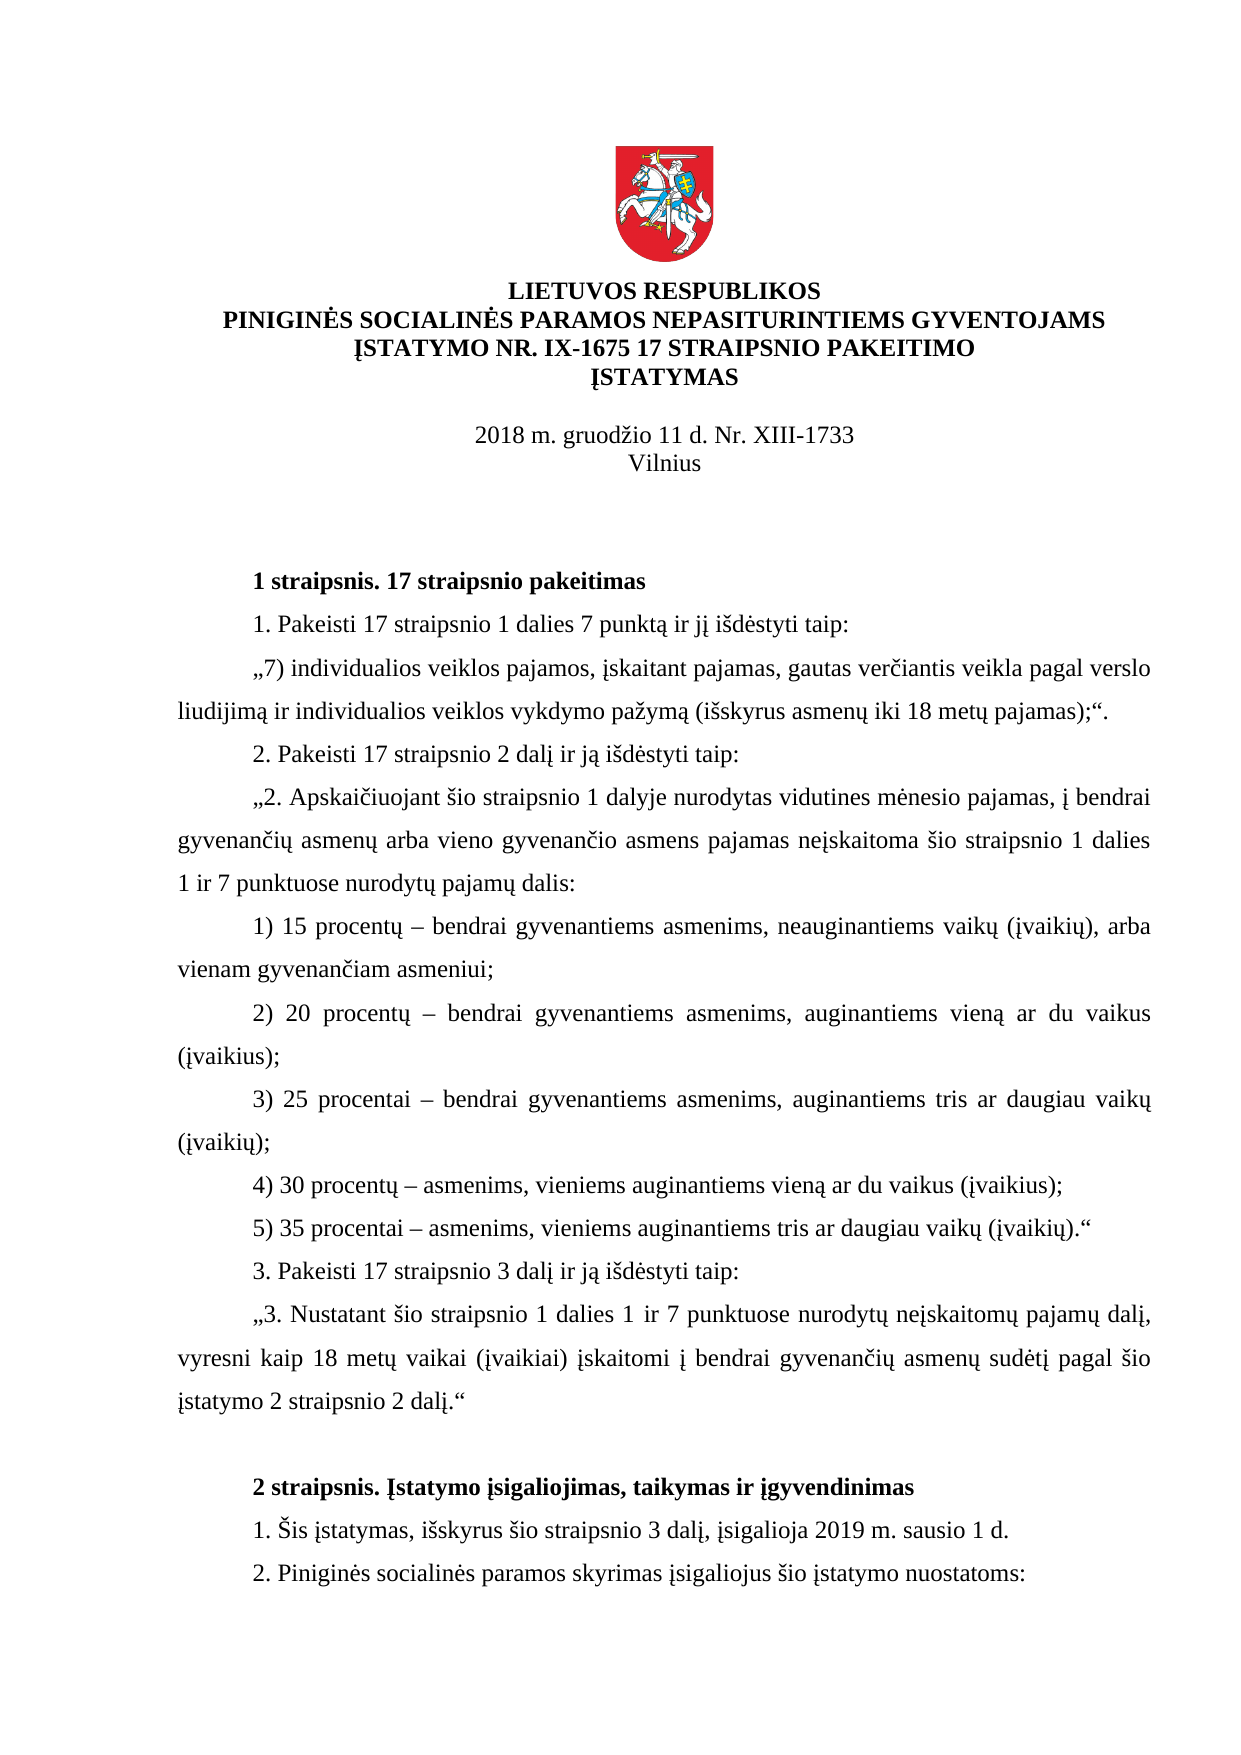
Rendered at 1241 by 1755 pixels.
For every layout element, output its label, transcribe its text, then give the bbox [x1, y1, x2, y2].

text PINIGINĖS SOCIALINĖS PARAMOS NEPASITURINTIEMS GYVENTOJAMS ĮSTATYMO NR. IX-1675 17 STRAIPSNIO PAKEITIMO [177, 305, 1152, 362]
text 2 straipsnis. Įstatymo įsigaliojimas, taikymas ir įgyvendinimas [177, 1472, 1152, 1501]
text ĮSTATYMAS [177, 362, 1152, 391]
text 4) 30 procentų – asmenims, vieniems auginantiems vieną ar du vaikus (įvaikius); [177, 1170, 1152, 1199]
text 3) 25 procentai – bendrai gyvenantiems asmenims, auginantiems tris ar daugiau vaikų (įvaikių); [177, 1084, 1152, 1156]
text 1. Pakeisti 17 straipsnio 1 dalies 7 punktą ir jį išdėstyti taip: [177, 609, 1152, 638]
text „7) individualios veiklos pajamos, įskaitant pajamas, gautas verčiantis veikla pagal verslo liudijimą ir individualios veiklos vykdymo pažymą (išskyrus asmenų iki 18 metų pajamas);“. [177, 653, 1152, 724]
text LIETUVOS RESPUBLIKOS [177, 276, 1152, 305]
text 3. Pakeisti 17 straipsnio 3 dalį ir ją išdėstyti taip: [177, 1256, 1152, 1285]
text 2. Piniginės socialinės paramos skyrimas įsigaliojus šio įstatymo nuostatoms: [177, 1558, 1152, 1587]
text 1) 15 procentų – bendrai gyvenantiems asmenims, neauginantiems vaikų (įvaikių), arba vienam gyvenančiam asmeniui; [177, 911, 1152, 983]
text „2. Apskaičiuojant šio straipsnio 1 dalyje nurodytas vidutines mėnesio pajamas, į bendrai gyvenančių asmenų arba vieno gyvenančio asmens pajamas neįskaitoma šio straipsnio 1 dalies 1 ir 7 punktuose nurodytų pajamų dalis: [177, 782, 1152, 897]
text „3. Nustatant šio straipsnio 1 dalies 1 ir 7 punktuose nurodytų neįskaitomų pajamų dalį, vyresni kaip 18 metų vaikai (įvaikiai) įskaitomi į bendrai gyvenančių asmenų sudėtį pagal šio įstatymo 2 straipsnio 2 dalį.“ [177, 1299, 1152, 1414]
text Vilnius [177, 448, 1152, 477]
text 2. Pakeisti 17 straipsnio 2 dalį ir ją išdėstyti taip: [177, 739, 1152, 768]
text 2) 20 procentų – bendrai gyvenantiems asmenims, auginantiems vieną ar du vaikus (įvaikius); [177, 998, 1152, 1069]
text 2018 m. gruodžio 11 d. Nr. XIII-1733 [177, 420, 1152, 448]
text 5) 35 procentai – asmenims, vieniems auginantiems tris ar daugiau vaikų (įvaikių).“ [177, 1213, 1152, 1242]
text 1 straipsnis. 17 straipsnio pakeitimas [177, 566, 1152, 595]
text 1. Šis įstatymas, išskyrus šio straipsnio 3 dalį, įsigalioja 2019 m. sausio 1 d. [177, 1515, 1152, 1544]
